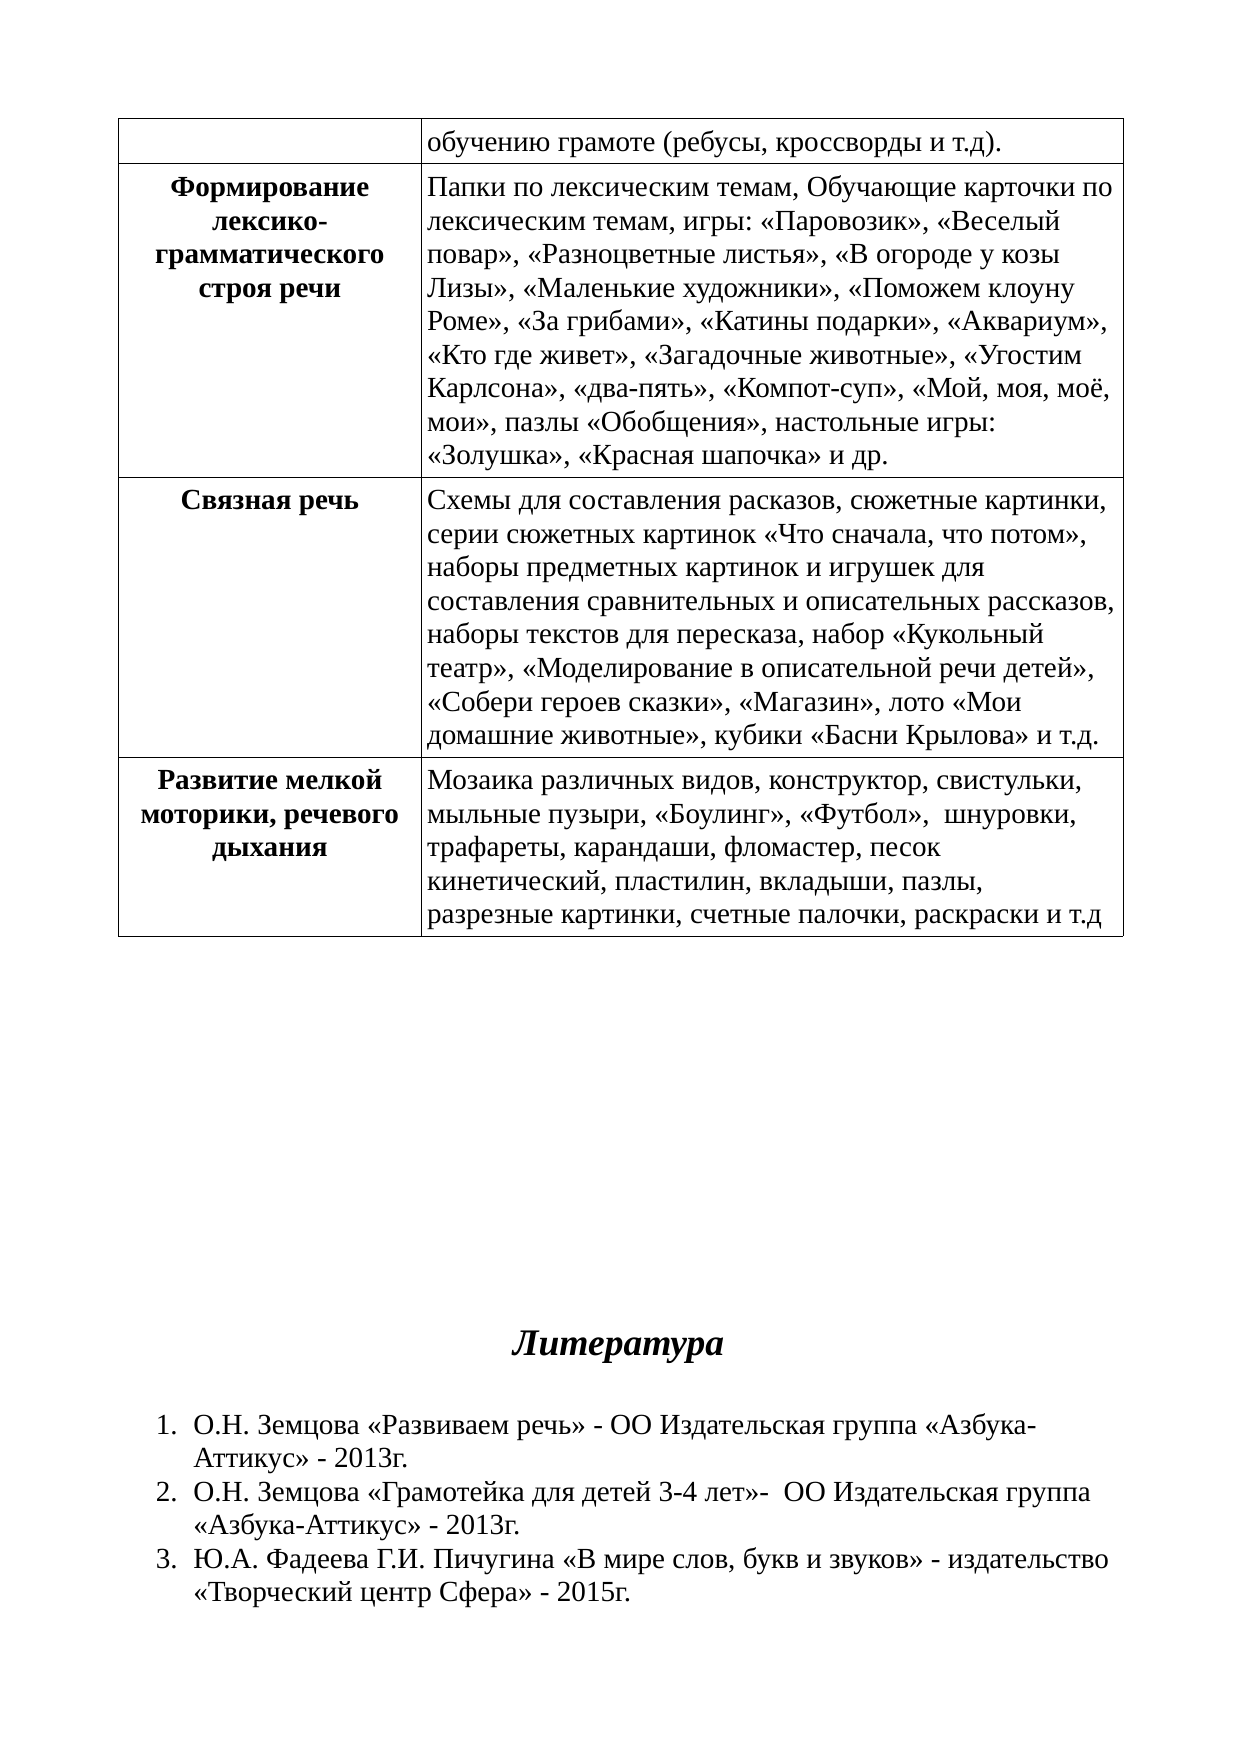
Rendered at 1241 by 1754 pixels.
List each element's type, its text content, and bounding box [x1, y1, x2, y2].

table_cell Связная речь [119, 478, 421, 757]
table_cell обучению грамоте (ребусы, кроссворды и т.д). [422, 119, 1123, 163]
list О.Н. Земцова «Грамотейка для детей 3-4 лет»- ОО Издательская группа «Азбука-Аттикус» - 2013г. [156, 1474, 1122, 1541]
table_cell [119, 119, 421, 163]
table_cell Мозаика различных видов, конструктор, свистульки, мыльные пузыри, «Боулинг», «Футбол», шнуровки, трафареты, карандаши, фломастер, песок кинетический, пластилин, вкладыши, пазлы, разрезные картинки, счетные палочки, раскраски и т.д [422, 758, 1123, 936]
text Литература [118, 1321, 1122, 1364]
table_cell Схемы для составления расказов, сюжетные картинки, серии сюжетных картинок «Что сначала, что потом», наборы предметных картинок и игрушек для составления сравнительных и описательных рассказов, наборы текстов для пересказа, набор «Кукольный театр», «Моделирование в описательной речи детей», «Собери героев сказки», «Магазин», лото «Мои домашние животные», кубики «Басни Крылова» и т.д. [422, 478, 1123, 757]
list О.Н. Земцова «Развиваем речь» - ОО Издательская группа «Азбука-Аттикус» - 2013г. [156, 1407, 1122, 1474]
table_cell Формирование лексико-грамматического строя речи [119, 164, 421, 477]
table_cell Папки по лексическим темам, Обучающие карточки по лексическим темам, игры: «Паровозик», «Веселый повар», «Разноцветные листья», «В огороде у козы Лизы», «Маленькие художники», «Поможем клоуну Роме», «За грибами», «Катины подарки», «Аквариум», «Кто где живет», «Загадочные животные», «Угостим Карлсона», «два-пять», «Компот-суп», «Мой, моя, моё, мои», пазлы «Обобщения», настольные игры: «Золушка», «Красная шапочка» и др. [422, 164, 1123, 477]
table_cell Развитие мелкой моторики, речевого дыхания [119, 758, 421, 936]
list Ю.А. Фадеева Г.И. Пичугина «В мире слов, букв и звуков» - издательство «Творческий центр Сфера» - 2015г. [156, 1541, 1122, 1608]
